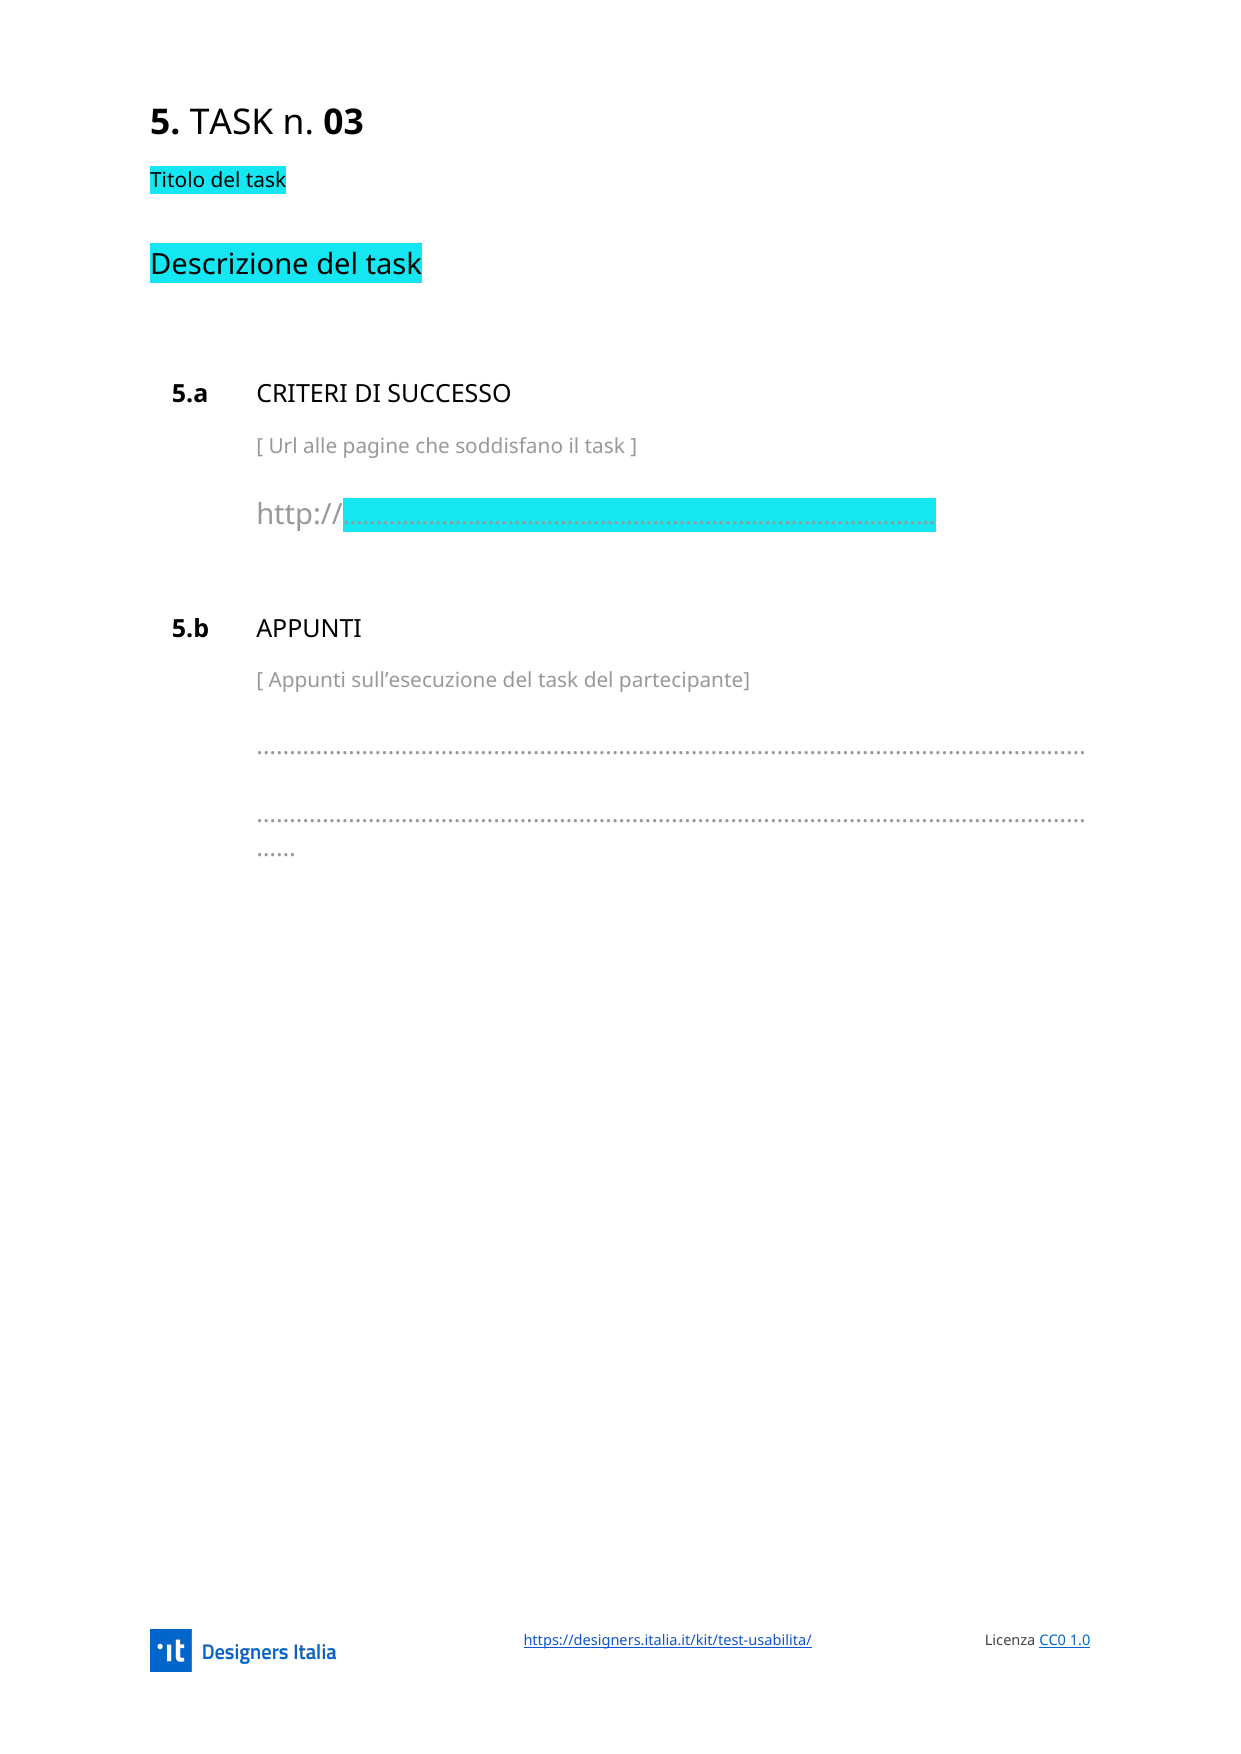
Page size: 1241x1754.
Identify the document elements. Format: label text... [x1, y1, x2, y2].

table_header [151, 285, 1026, 877]
table_header APPUNTI [ Appunti sull’esecuzione del task del partecipante] ……………………………………………………………………………………………………………… …………………………………………………………………………………………………………………… [246, 610, 1026, 864]
text 5. TASK n. 03 [150, 96, 1090, 145]
table_header 5.a [161, 376, 244, 567]
table_header 5.b [161, 610, 244, 864]
table_header CRITERI DI SUCCESSO [ Url alle pagine che soddisfano il task ] http://……………………………………………………………………………… [246, 376, 1026, 567]
text Descrizione del task [150, 243, 1090, 283]
picture [150, 1629, 347, 1672]
text Titolo del task [150, 166, 1090, 194]
